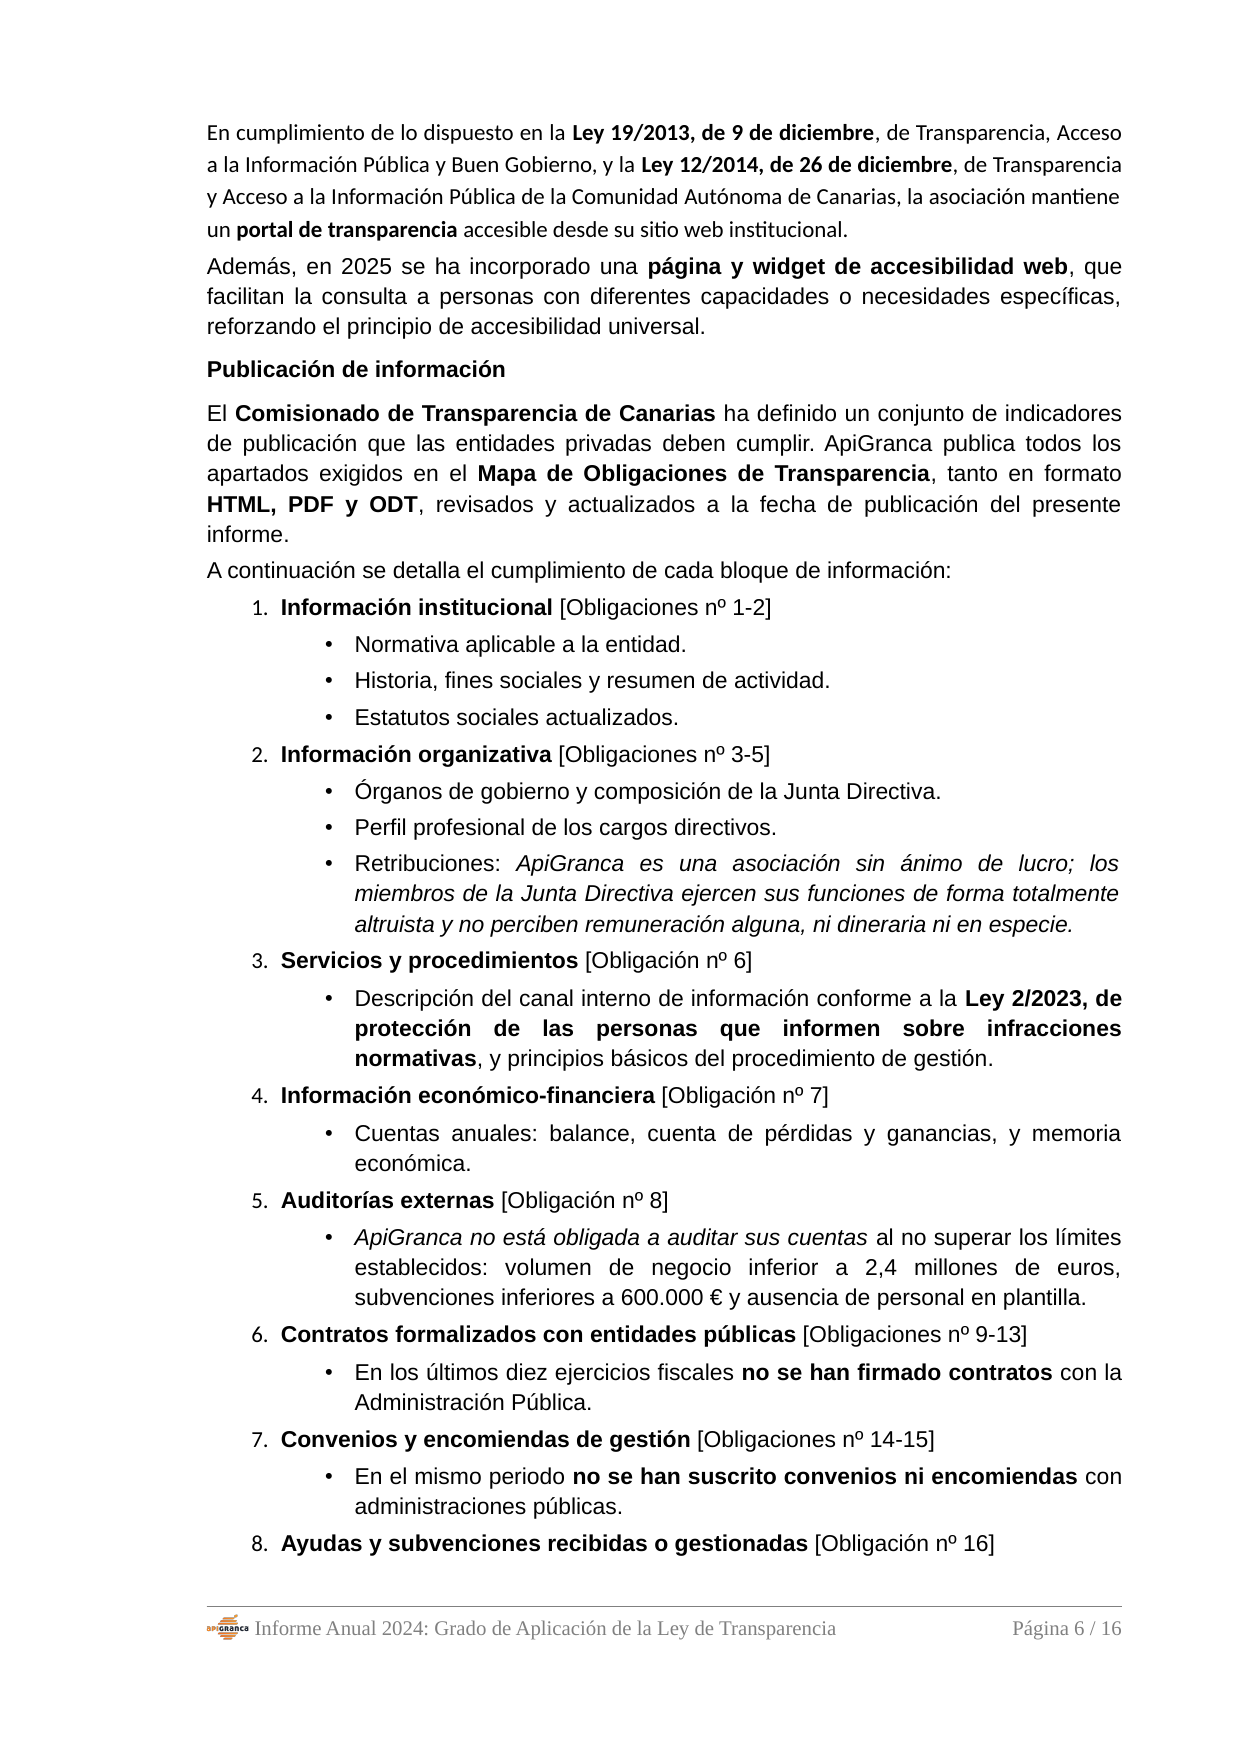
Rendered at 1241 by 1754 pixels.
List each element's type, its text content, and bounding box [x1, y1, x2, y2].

list Retribuciones: ApiGranca es una asociación sin ánimo de lucro; los miembros de la Junta Directiva ejercen sus funciones de forma totalmente altruista y no perciben remuneración alguna, ni dineraria ni en especie. [325, 850, 1122, 937]
list Información económico-financiera [Obligación nº 7] [251, 1081, 1122, 1109]
text A continuación se detalla el cumplimiento de cada bloque de información: [207, 557, 1122, 583]
list Normativa aplicable a la entidad. [325, 631, 1122, 658]
list Órganos de gobierno y composición de la Junta Directiva. [325, 778, 1122, 804]
text En cumplimiento de lo dispuesto en la Ley 19/2013, de 9 de diciembre, de Transparencia, Acceso a la Información Pública y Buen Gobierno, y la Ley 12/2014, de 26 de diciembre, de Transparencia y Acceso a la Información Pública de la Comunidad Autónoma de Canarias, la asociación mantiene un portal de transparencia accesible desde su sitio web institucional. [207, 118, 1122, 243]
list Cuentas anuales: balance, cuenta de pérdidas y ganancias, y memoria económica. [325, 1119, 1122, 1176]
list Perfil profesional de los cargos directivos. [325, 814, 1122, 840]
list Contratos formalizados con entidades públicas [Obligaciones nº 9-13] [251, 1321, 1122, 1348]
list Convenios y encomiendas de gestión [Obligaciones nº 14-15] [251, 1425, 1122, 1453]
text Además, en 2025 se ha incorporado una página y widget de accesibilidad web, que facilitan la consulta a personas con diferentes capacidades o necesidades específicas, reforzando el principio de accesibilidad universal. [207, 253, 1122, 339]
picture [206, 1614, 249, 1640]
list Descripción del canal interno de información conforme a la Ley 2/2023, de protección de las personas que informen sobre infracciones normativas, y principios básicos del procedimiento de gestión. [325, 985, 1122, 1072]
list Información organizativa [Obligaciones nº 3-5] [251, 740, 1122, 768]
list Estatutos sociales actualizados. [325, 703, 1122, 730]
text El Comisionado de Transparencia de Canarias ha definido un conjunto de indicadores de publicación que las entidades privadas deben cumplir. ApiGranca publica todos los apartados exigidos en el Mapa de Obligaciones de Transparencia, tanto en formato HTML, PDF y ODT, revisados y actualizados a la fecha de publicación del presente informe. [207, 400, 1122, 547]
list En el mismo periodo no se han suscrito convenios ni encomiendas con administraciones públicas. [325, 1463, 1122, 1520]
list Auditorías externas [Obligación nº 8] [251, 1186, 1122, 1214]
list Servicios y procedimientos [Obligación nº 6] [251, 947, 1122, 975]
subtitle Publicación de información [207, 356, 1122, 382]
list En los últimos diez ejercicios fiscales no se han firmado contratos con la Administración Pública. [325, 1359, 1122, 1415]
list Historia, fines sociales y resumen de actividad. [325, 667, 1122, 694]
list Información institucional [Obligaciones nº 1-2] [251, 593, 1122, 621]
list Ayudas y subvenciones recibidas o gestionadas [Obligación nº 16] [251, 1529, 1122, 1557]
list ApiGranca no está obligada a auditar sus cuentas al no superar los límites establecidos: volumen de negocio inferior a 2,4 millones de euros, subvenciones inferiores a 600.000 € y ausencia de personal en plantilla. [325, 1224, 1122, 1311]
